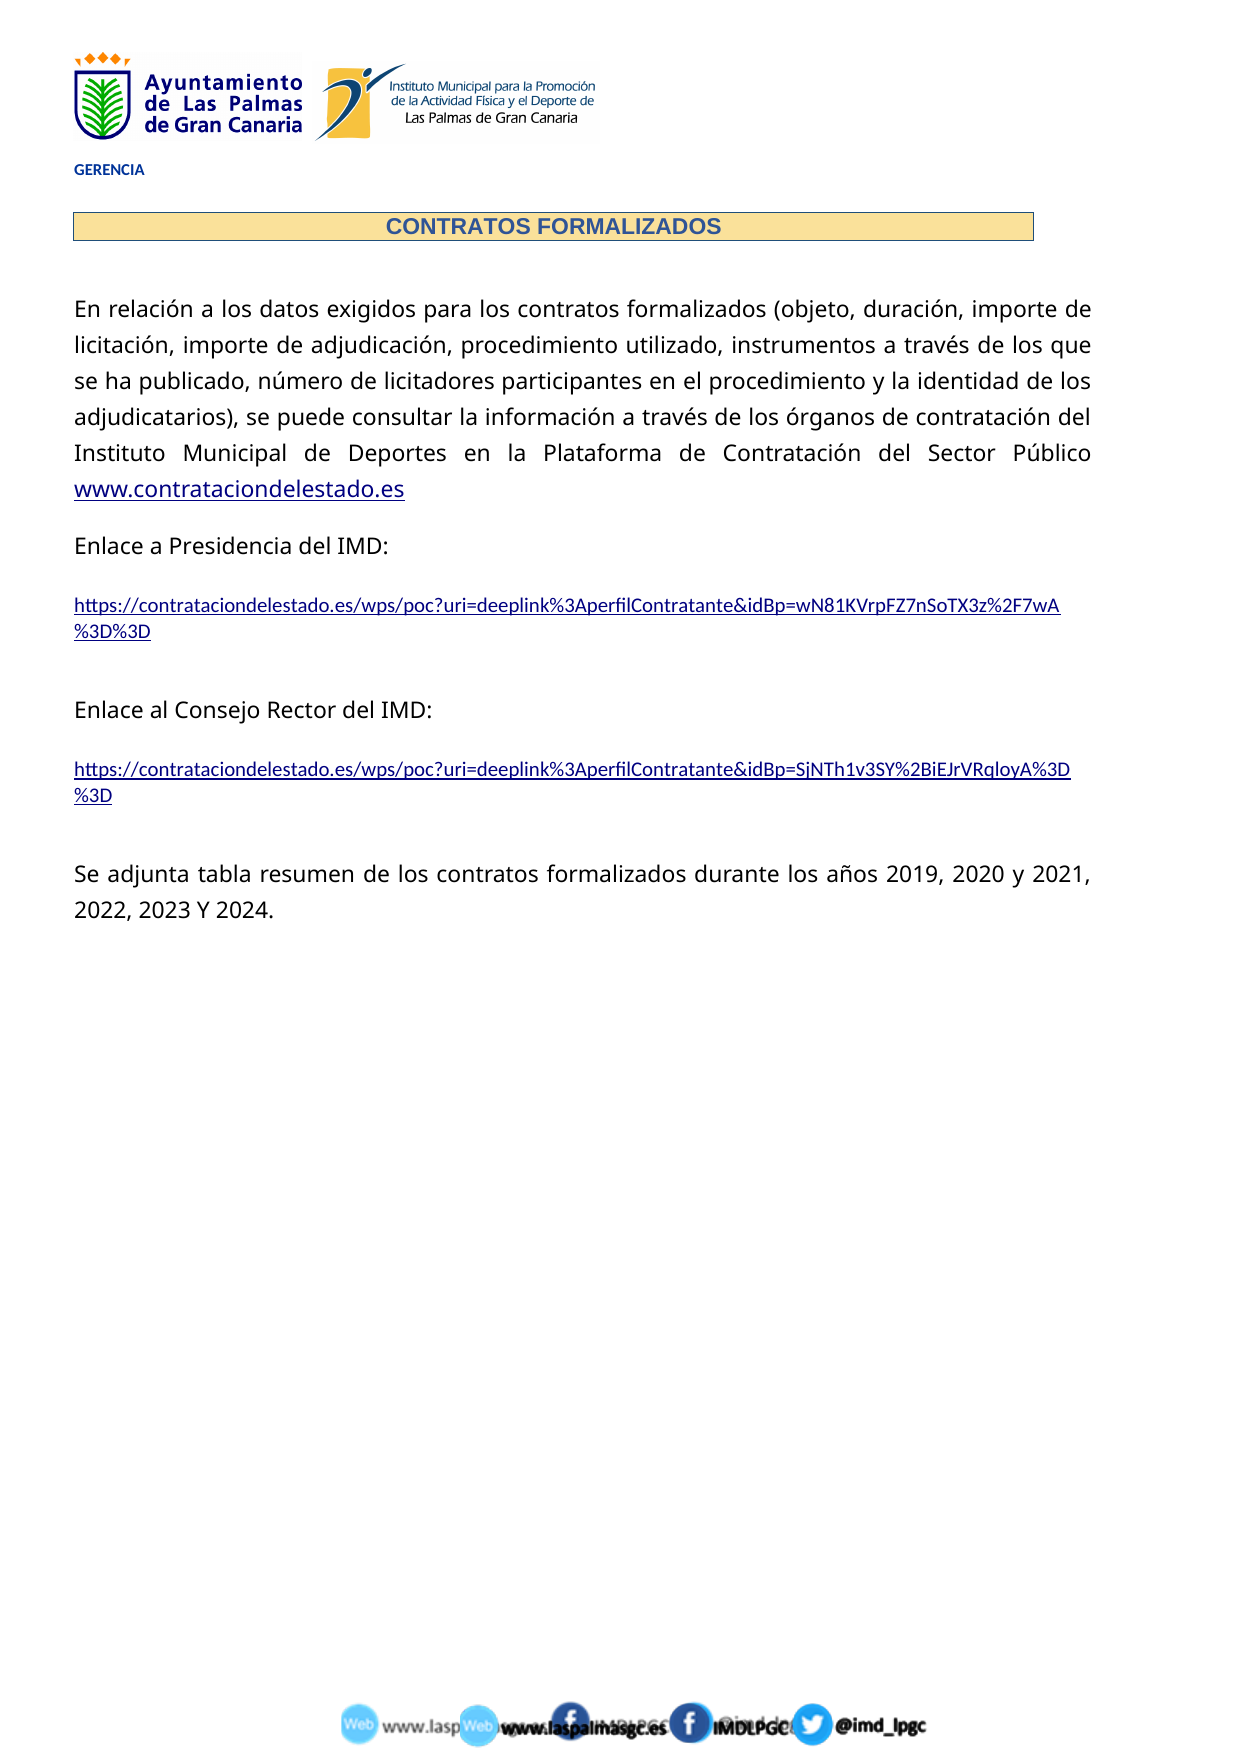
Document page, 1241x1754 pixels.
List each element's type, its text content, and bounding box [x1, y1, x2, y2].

table_header CONTRATOS FORMALIZADOS [74, 213, 1033, 240]
text Enlace a Presidencia del IMD: [74, 530, 1093, 561]
text Enlace al Consejo Rector del IMD: [74, 694, 1093, 725]
text https://contrataciondelestado.es/wps/poc?uri=deeplink%3AperfilContratante&idBp=wN81KVrpFZ7nSoTX3z%2F7wA%3D%3D [74, 592, 1093, 643]
text En relación a los datos exigidos para los contratos formalizados (objeto, duración, importe de licitación, importe de adjudicación, procedimiento utilizado, instrumentos a través de los que se ha publicado, número de licitadores participantes en el procedimiento y la identidad de los adjudicatarios), se puede consultar la información a través de los órganos de contratación del Instituto Municipal de Deportes en la Plataforma de Contratación del Sector Público www.contrataciondelestado.es [74, 293, 1093, 504]
text Se adjunta tabla resumen de los contratos formalizados durante los años 2019, 2020 y 2021, 2022, 2023 Y 2024. [74, 858, 1093, 925]
text https://contrataciondelestado.es/wps/poc?uri=deeplink%3AperfilContratante&idBp=SjNTh1v3SY%2BiEJrVRqloyA%3D%3D [74, 757, 1093, 807]
